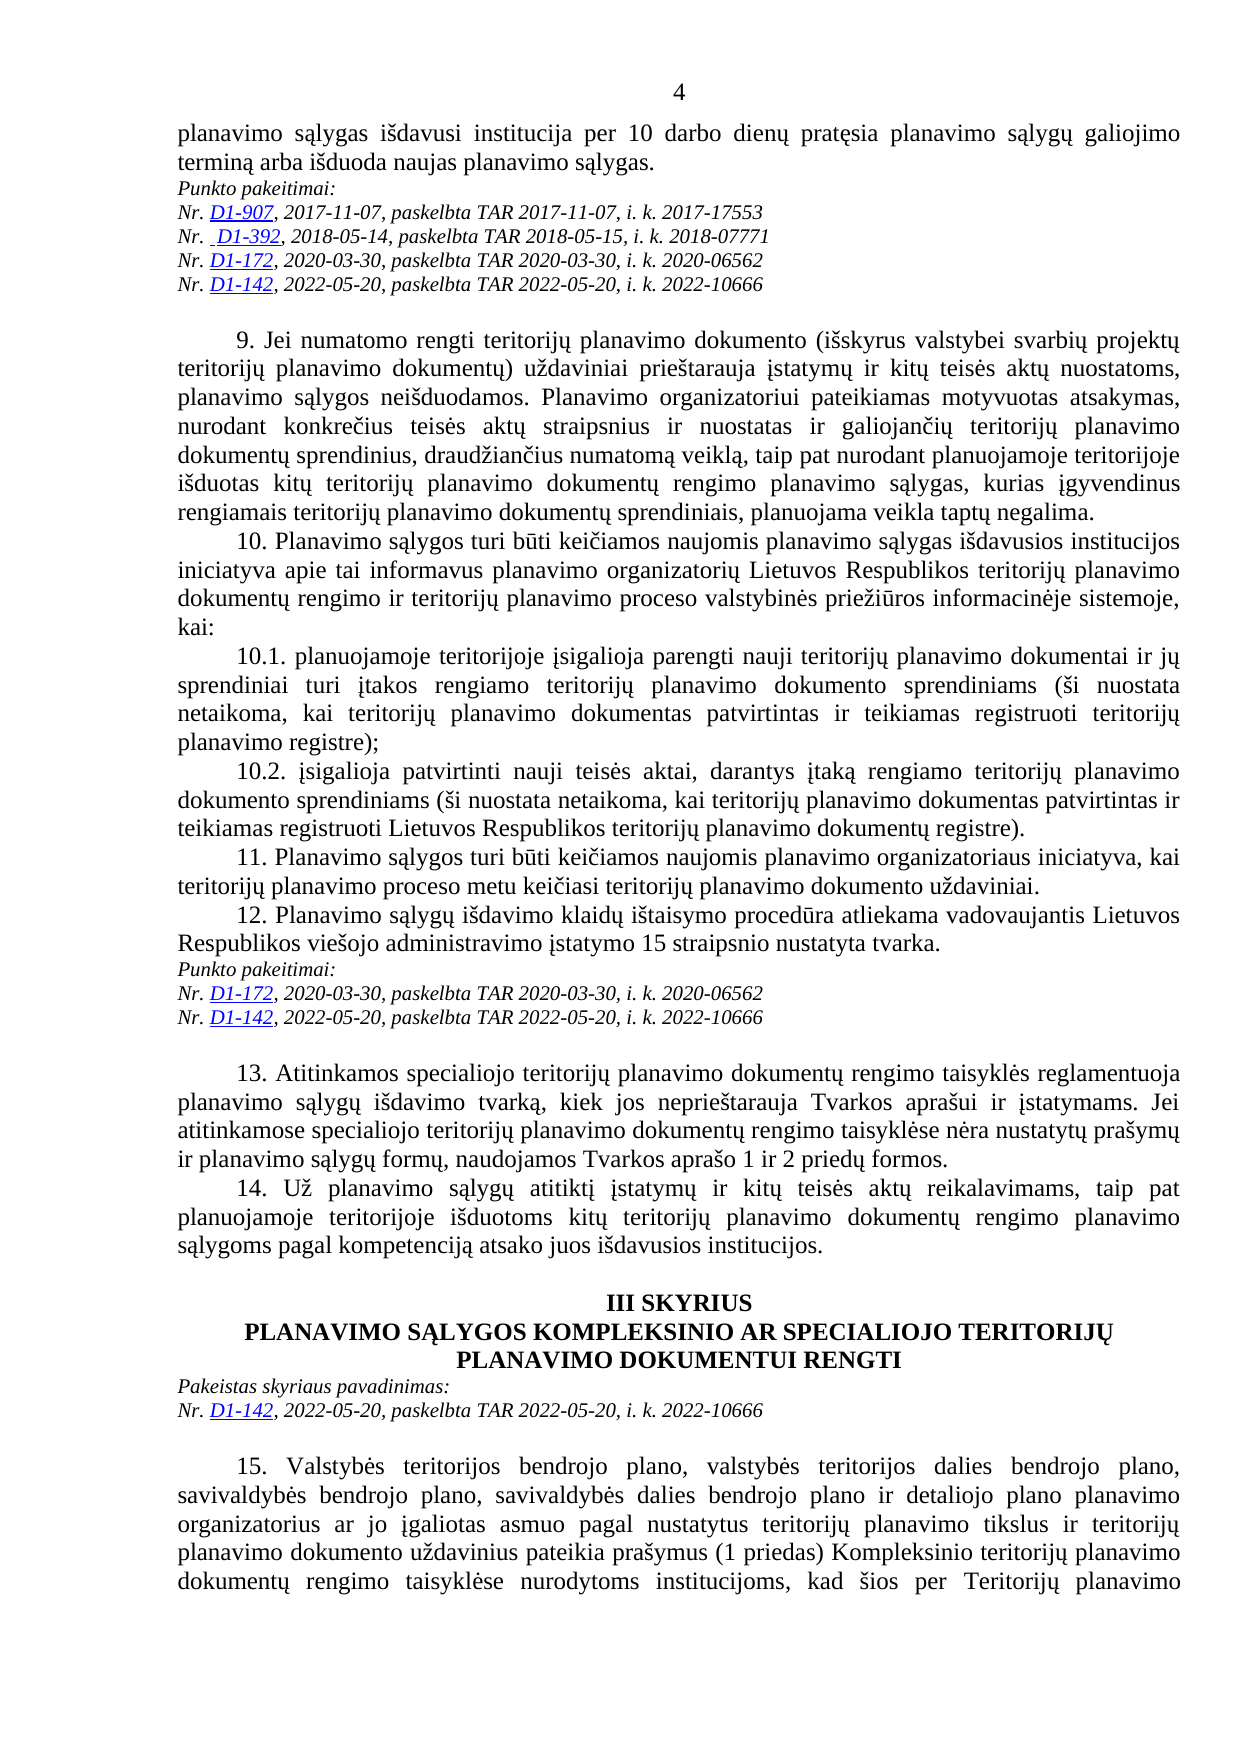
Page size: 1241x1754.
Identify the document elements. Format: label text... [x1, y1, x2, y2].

text 10.2. įsigalioja patvirtinti nauji teisės aktai, darantys įtaką rengiamo teritorijų planavimo dokumento sprendiniams (ši nuostata netaikoma, kai teritorijų planavimo dokumentas patvirtintas ir teikiamas registruoti Lietuvos Respublikos teritorijų planavimo dokumentų registre). [177, 756, 1181, 842]
text Punkto pakeitimai: [177, 176, 1181, 200]
text Nr. D1-172, 2020-03-30, paskelbta TAR 2020-03-30, i. k. 2020-06562 [177, 981, 1181, 1005]
text 15. Valstybės teritorijos bendrojo plano, valstybės teritorijos dalies bendrojo plano, savivaldybės bendrojo plano, savivaldybės dalies bendrojo plano ir detaliojo plano planavimo organizatorius ar jo įgaliotas asmuo pagal nustatytus teritorijų planavimo tikslus ir teritorijų planavimo dokumento uždavinius pateikia prašymus (1 priedas) Kompleksinio teritorijų planavimo dokumentų rengimo taisyklėse nurodytoms institucijoms, kad šios per Teritorijų planavimo [177, 1451, 1181, 1595]
text Pakeistas skyriaus pavadinimas: [177, 1374, 1181, 1398]
text planavimo sąlygas išdavusi institucija per 10 darbo dienų pratęsia planavimo sąlygų galiojimo terminą arba išduoda naujas planavimo sąlygas. [177, 118, 1181, 176]
text Nr. D1-142, 2022-05-20, paskelbta TAR 2022-05-20, i. k. 2022-10666 [177, 1005, 1181, 1029]
text Punkto pakeitimai: [177, 957, 1181, 981]
text 13. Atitinkamos specialiojo teritorijų planavimo dokumentų rengimo taisyklės reglamentuoja planavimo sąlygų išdavimo tvarką, kiek jos neprieštarauja Tvarkos aprašui ir įstatymams. Jei atitinkamose specialiojo teritorijų planavimo dokumentų rengimo taisyklėse nėra nustatytų prašymų ir planavimo sąlygų formų, naudojamos Tvarkos aprašo 1 ir 2 priedų formos. [177, 1058, 1181, 1173]
text 10. Planavimo sąlygos turi būti keičiamos naujomis planavimo sąlygas išdavusios institucijos iniciatyva apie tai informavus planavimo organizatorių Lietuvos Respublikos teritorijų planavimo dokumentų rengimo ir teritorijų planavimo proceso valstybinės priežiūros informacinėje sistemoje, kai: [177, 526, 1181, 641]
text Nr. D1-392, 2018-05-14, paskelbta TAR 2018-05-15, i. k. 2018-07771 [177, 224, 1181, 248]
text Nr. D1-907, 2017-11-07, paskelbta TAR 2017-11-07, i. k. 2017-17553 [177, 200, 1181, 224]
text III SKYRIUS [177, 1288, 1181, 1317]
text 11. Planavimo sąlygos turi būti keičiamos naujomis planavimo organizatoriaus iniciatyva, kai teritorijų planavimo proceso metu keičiasi teritorijų planavimo dokumento uždaviniai. [177, 842, 1181, 900]
text PLANAVIMO SĄLYGOS KOMPLEKSINIO AR SPECIALIOJO TERITORIJŲ PLANAVIMO DOKUMENTUI RENGTI [177, 1317, 1181, 1374]
text Nr. D1-142, 2022-05-20, paskelbta TAR 2022-05-20, i. k. 2022-10666 [177, 1398, 1181, 1422]
text 12. Planavimo sąlygų išdavimo klaidų ištaisymo procedūra atliekama vadovaujantis Lietuvos Respublikos viešojo administravimo įstatymo 15 straipsnio nustatyta tvarka. [177, 900, 1181, 957]
text 14. Už planavimo sąlygų atitiktį įstatymų ir kitų teisės aktų reikalavimams, taip pat planuojamoje teritorijoje išduotoms kitų teritorijų planavimo dokumentų rengimo planavimo sąlygoms pagal kompetenciją atsako juos išdavusios institucijos. [177, 1173, 1181, 1259]
text Nr. D1-172, 2020-03-30, paskelbta TAR 2020-03-30, i. k. 2020-06562 [177, 248, 1181, 272]
text Nr. D1-142, 2022-05-20, paskelbta TAR 2022-05-20, i. k. 2022-10666 [177, 272, 1181, 296]
text 10.1. planuojamoje teritorijoje įsigalioja parengti nauji teritorijų planavimo dokumentai ir jų sprendiniai turi įtakos rengiamo teritorijų planavimo dokumento sprendiniams (ši nuostata netaikoma, kai teritorijų planavimo dokumentas patvirtintas ir teikiamas registruoti teritorijų planavimo registre); [177, 641, 1181, 756]
text 9. Jei numatomo rengti teritorijų planavimo dokumento (išskyrus valstybei svarbių projektų teritorijų planavimo dokumentų) uždaviniai prieštarauja įstatymų ir kitų teisės aktų nuostatoms, planavimo sąlygos neišduodamos. Planavimo organizatoriui pateikiamas motyvuotas atsakymas, nurodant konkrečius teisės aktų straipsnius ir nuostatas ir galiojančių teritorijų planavimo dokumentų sprendinius, draudžiančius numatomą veiklą, taip pat nurodant planuojamoje teritorijoje išduotas kitų teritorijų planavimo dokumentų rengimo planavimo sąlygas, kurias įgyvendinus rengiamais teritorijų planavimo dokumentų sprendiniais, planuojama veikla taptų negalima. [177, 325, 1181, 526]
